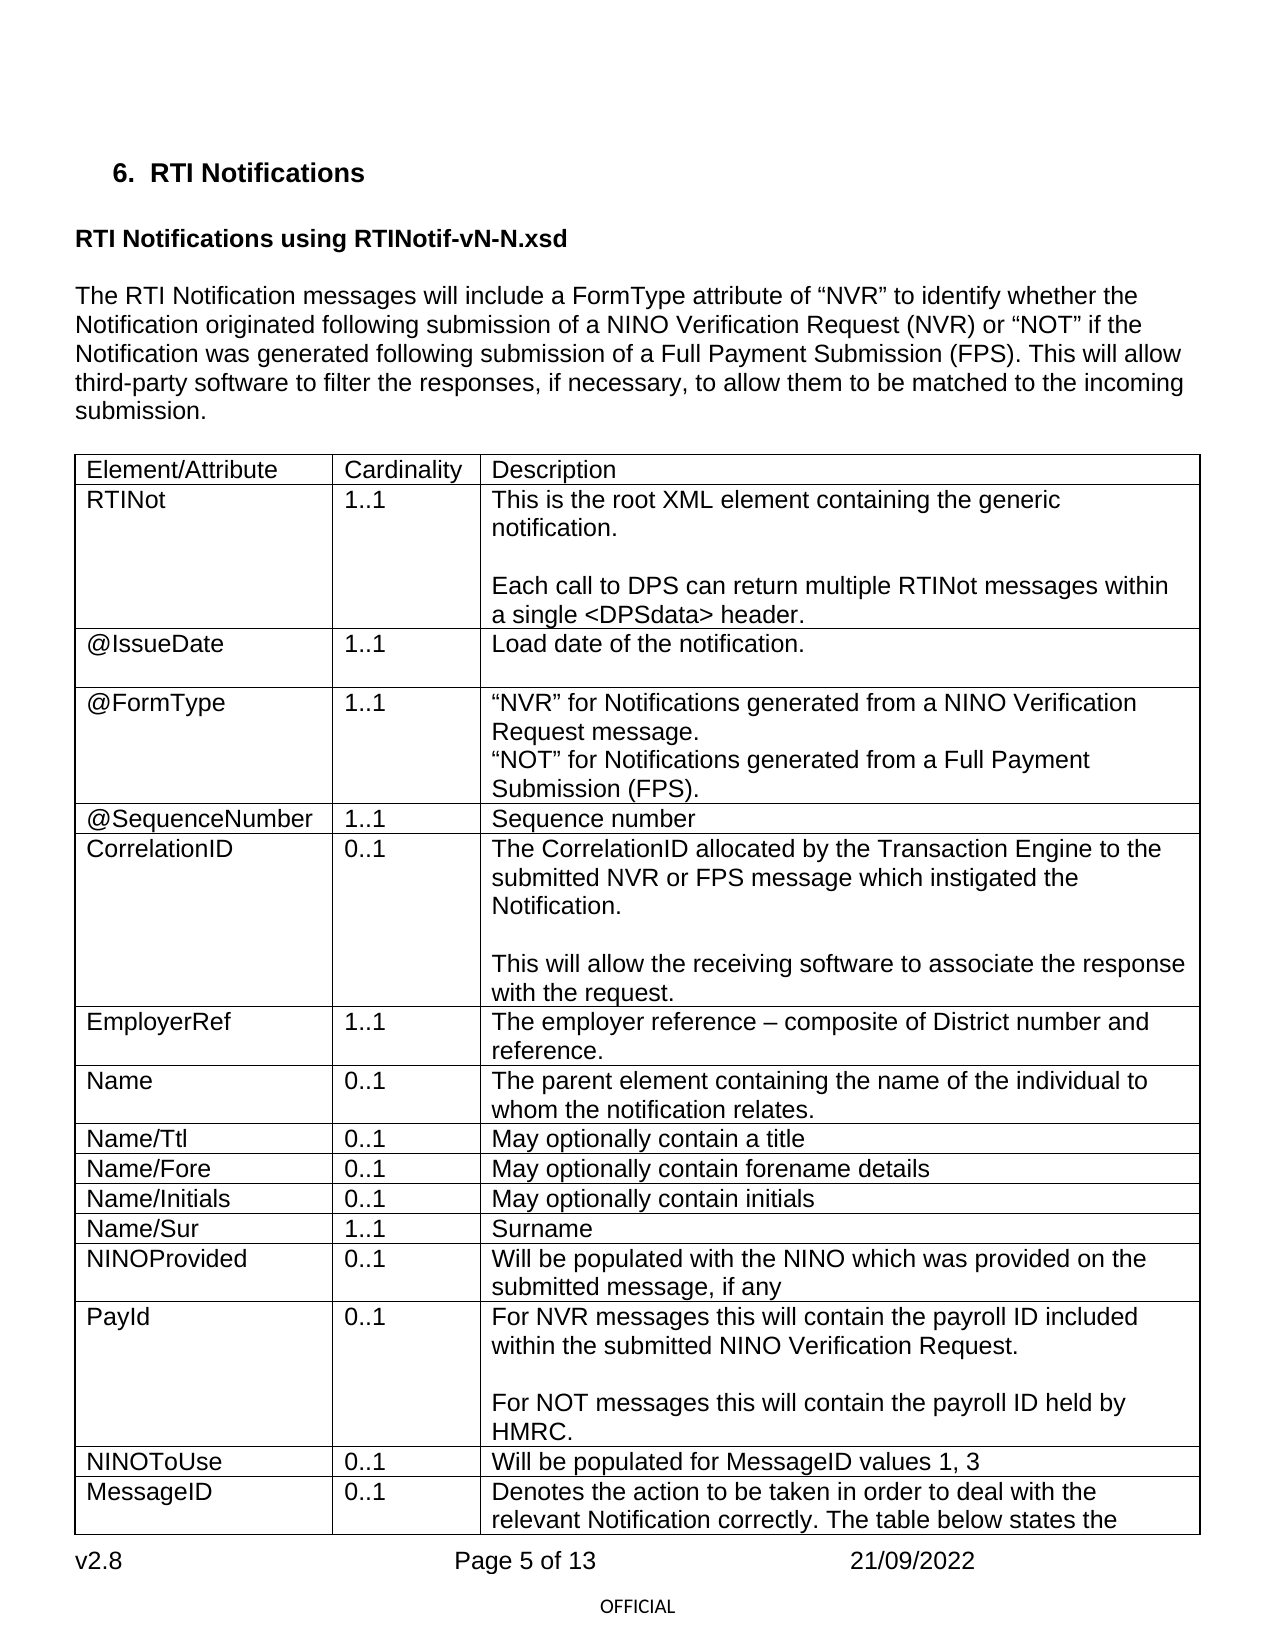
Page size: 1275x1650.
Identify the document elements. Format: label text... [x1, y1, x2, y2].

table_cell @FormType [76, 688, 332, 803]
table_header Description [481, 455, 1199, 483]
subtitle RTI Notifications [112, 157, 1200, 189]
table_cell PayId [76, 1302, 332, 1446]
table_cell May optionally contain forename details [481, 1154, 1199, 1183]
table_cell MessageID [76, 1477, 332, 1534]
table_cell “NVR” for Notifications generated from a NINO Verification Request message. “NOT” for Notifications generated from a Full Payment Submission (FPS). [481, 688, 1199, 803]
table_cell RTINot [76, 485, 332, 628]
table_cell @SequenceNumber [76, 804, 332, 833]
table_cell This is the root XML element containing the generic notification. Each call to DPS can return multiple RTINot messages within a single <DPSdata> header. [481, 485, 1199, 628]
table_cell EmployerRef [76, 1007, 332, 1065]
table_cell 0..1 [333, 1302, 480, 1446]
table_cell 0..1 [333, 834, 480, 1006]
table_cell Name [76, 1066, 332, 1123]
subtitle RTI Notifications using RTINotif-vN-N.xsd [75, 224, 1200, 252]
table_cell The CorrelationID allocated by the Transaction Engine to the submitted NVR or FPS message which instigated the Notification. This will allow the receiving software to associate the response with the request. [481, 834, 1199, 1006]
table_cell 1..1 [333, 1007, 480, 1065]
table_cell @IssueDate [76, 629, 332, 687]
table_cell Will be populated with the NINO which was provided on the submitted message, if any [481, 1244, 1199, 1301]
table_cell 0..1 [333, 1184, 480, 1213]
table_cell CorrelationID [76, 834, 332, 1006]
table_cell NINOProvided [76, 1244, 332, 1301]
table_header Element/Attribute [76, 455, 332, 483]
table_cell Denotes the action to be taken in order to deal with the relevant Notification correctly. The table below states the [481, 1477, 1199, 1534]
table_cell NINOToUse [76, 1447, 332, 1476]
table_cell 0..1 [333, 1066, 480, 1123]
table_cell 1..1 [333, 629, 480, 687]
table_cell The parent element containing the name of the individual to whom the notification relates. [481, 1066, 1199, 1123]
table_cell Load date of the notification. [481, 629, 1199, 687]
table_cell 0..1 [333, 1154, 480, 1183]
table_cell 0..1 [333, 1244, 480, 1301]
table_cell 1..1 [333, 688, 480, 803]
table_cell The employer reference – composite of District number and reference. [481, 1007, 1199, 1065]
table_header Cardinality [333, 455, 480, 483]
table_cell For NVR messages this will contain the payroll ID included within the submitted NINO Verification Request. For NOT messages this will contain the payroll ID held by HMRC. [481, 1302, 1199, 1446]
table_cell 1..1 [333, 804, 480, 833]
table_cell 0..1 [333, 1124, 480, 1153]
table_cell Name/Initials [76, 1184, 332, 1213]
table_cell 1..1 [333, 1214, 480, 1242]
table_cell 0..1 [333, 1447, 480, 1476]
table_cell May optionally contain a title [481, 1124, 1199, 1153]
table_cell Name/Fore [76, 1154, 332, 1183]
table_cell Surname [481, 1214, 1199, 1242]
table_cell 0..1 [333, 1477, 480, 1534]
table_cell Name/Sur [76, 1214, 332, 1242]
table_cell Will be populated for MessageID values 1, 3 [481, 1447, 1199, 1476]
table_cell Name/Ttl [76, 1124, 332, 1153]
table_cell 1..1 [333, 485, 480, 628]
table_cell May optionally contain initials [481, 1184, 1199, 1213]
table_cell Sequence number [481, 804, 1199, 833]
text The RTI Notification messages will include a FormType attribute of “NVR” to identify whether the Notification originated following submission of a NINO Verification Request (NVR) or “NOT” if the Notification was generated following submission of a Full Payment Submission (FPS). This will allow third-party software to filter the responses, if necessary, to allow them to be matched to the incoming submission. [75, 281, 1200, 425]
